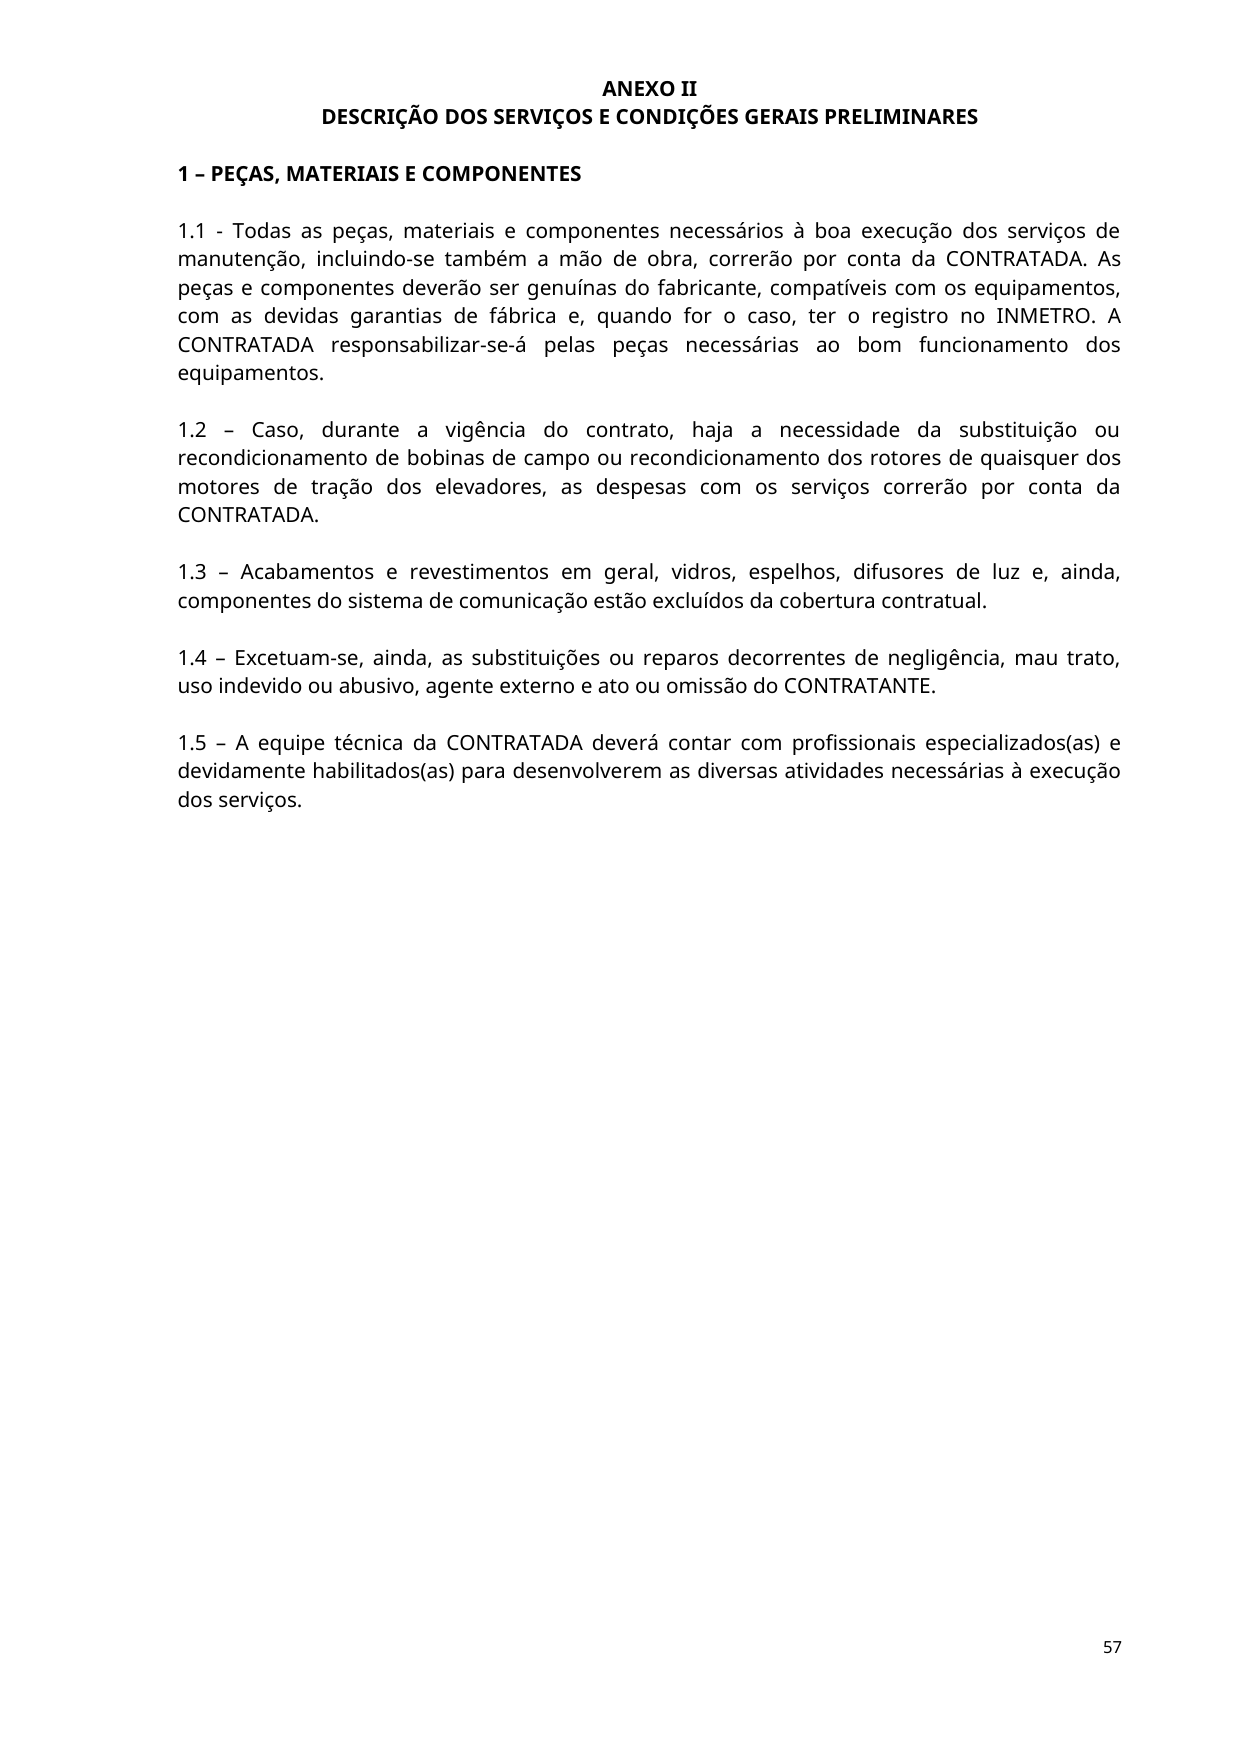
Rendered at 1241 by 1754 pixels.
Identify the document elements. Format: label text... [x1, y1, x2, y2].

text 1.1 - Todas as peças, materiais e componentes necessários à boa execução dos serviços de manutenção, incluindo-se também a mão de obra, correrão por conta da CONTRATADA. As peças e componentes deverão ser genuínas do fabricante, compatíveis com os equipamentos, com as devidas garantias de fábrica e, quando for o caso, ter o registro no INMETRO. A CONTRATADA responsabilizar-se-á pelas peças necessárias ao bom funcionamento dos equipamentos. [177, 216, 1122, 387]
text 1 – PEÇAS, MATERIAIS E COMPONENTES [177, 159, 1122, 188]
text 1.5 – A equipe técnica da CONTRATADA deverá contar com profissionais especializados(as) e devidamente habilitados(as) para desenvolverem as diversas atividades necessárias à execução dos serviços. [177, 728, 1122, 813]
text ANEXO II [177, 74, 1122, 102]
text 1.3 – Acabamentos e revestimentos em geral, vidros, espelhos, difusores de luz e, ainda, componentes do sistema de comunicação estão excluídos da cobertura contratual. [177, 557, 1122, 614]
text 1.2 – Caso, durante a vigência do contrato, haja a necessidade da substituição ou recondicionamento de bobinas de campo ou recondicionamento dos rotores de quaisquer dos motores de tração dos elevadores, as despesas com os serviços correrão por conta da CONTRATADA. [177, 415, 1122, 529]
text 1.4 – Excetuam-se, ainda, as substituições ou reparos decorrentes de negligência, mau trato, uso indevido ou abusivo, agente externo e ato ou omissão do CONTRATANTE. [177, 643, 1122, 699]
text DESCRIÇÃO DOS SERVIÇOS E CONDIÇÕES GERAIS PRELIMINARES [177, 102, 1122, 131]
